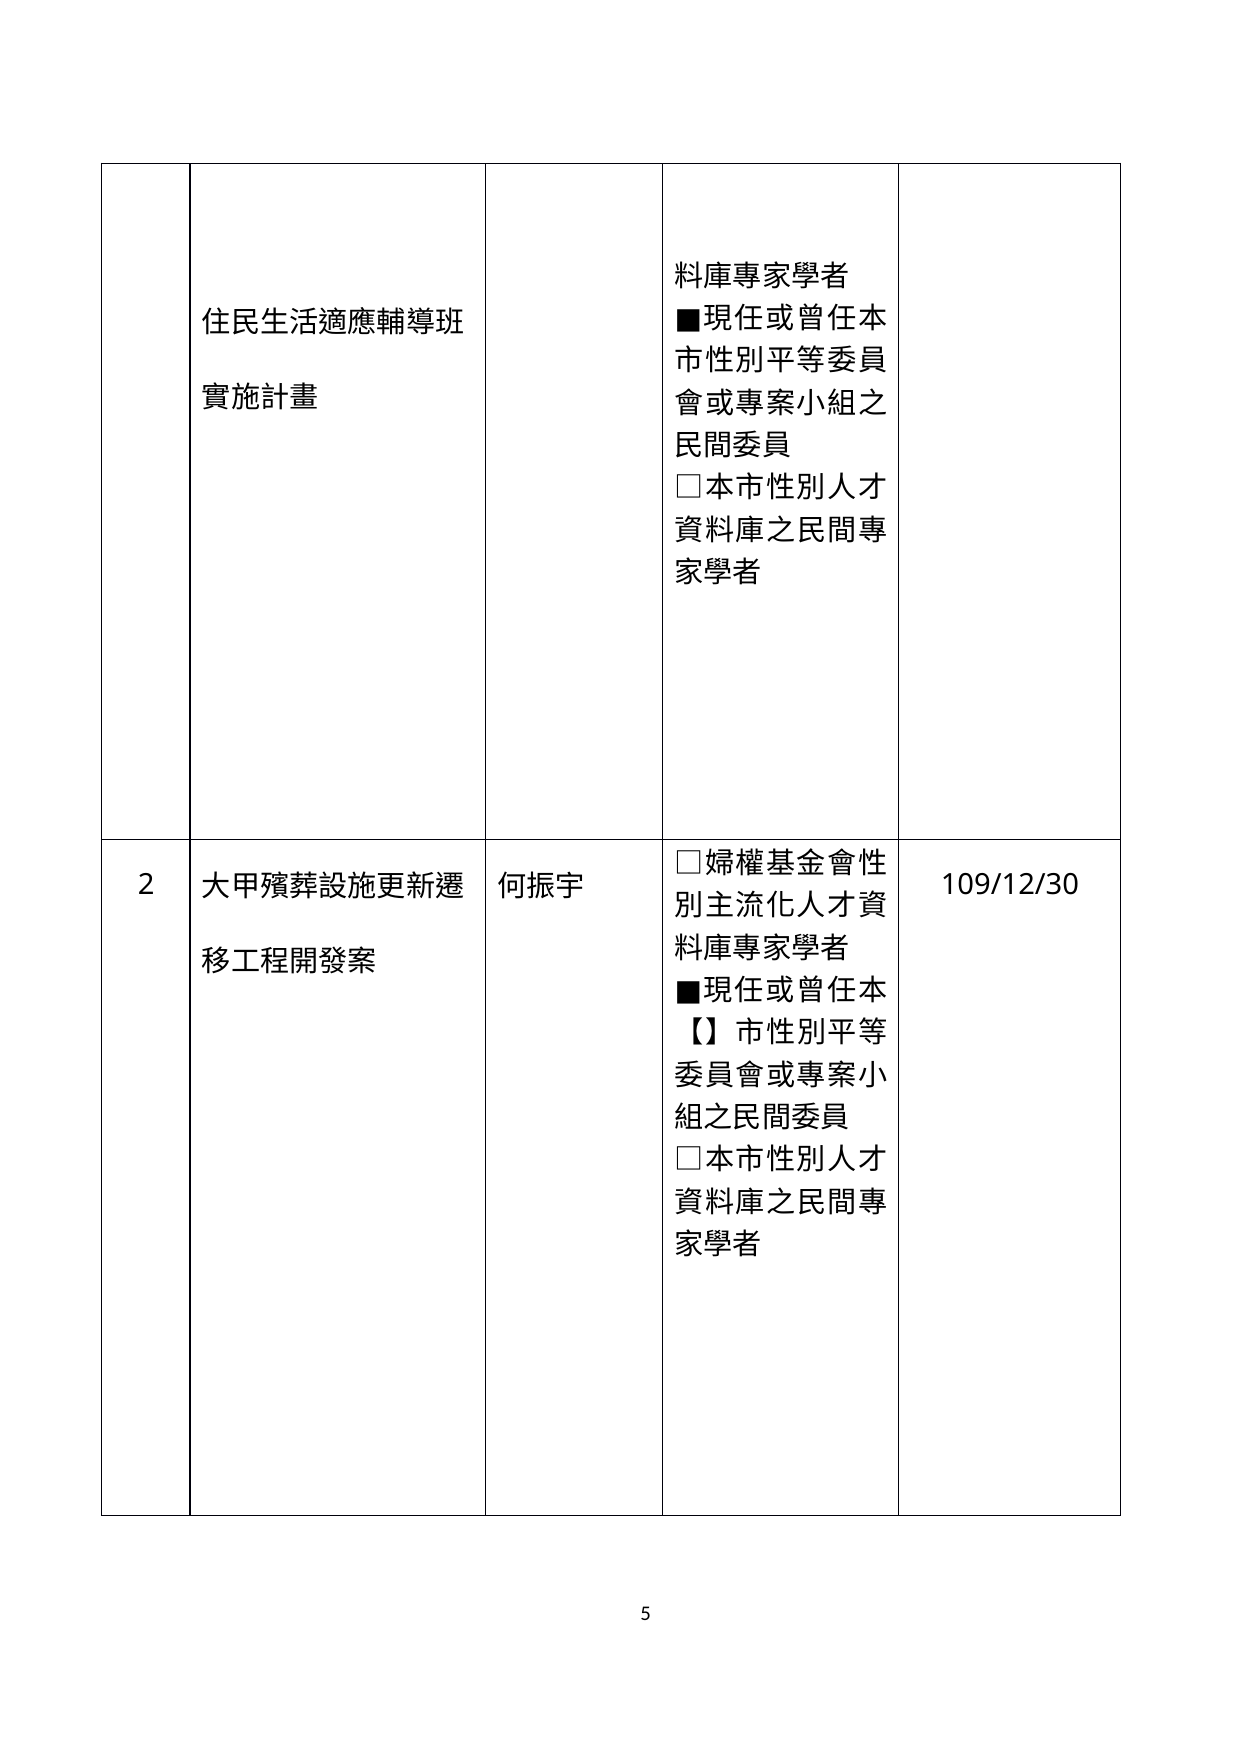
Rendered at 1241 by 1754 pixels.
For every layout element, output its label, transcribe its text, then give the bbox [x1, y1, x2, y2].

table_cell 住民生活適應輔導班實施計畫 [191, 164, 485, 838]
table_cell [486, 164, 662, 838]
table_cell 大甲殯葬設施更新遷移工程開發案 [191, 840, 485, 1514]
table_cell 何振宇 [486, 840, 662, 1514]
table_cell [102, 164, 189, 838]
table_cell [899, 164, 1120, 838]
table_cell □婦權基金會性別主流化人才資料庫專家學者 ■現任或曾任本【】市性別平等委員會或專案小組之民間委員 □本市性別人才資料庫之民間專家學者 [663, 840, 898, 1514]
table_cell 2 [102, 840, 189, 1514]
table_cell 109/12/30 [899, 840, 1120, 1514]
table_cell 料庫專家學者 ■現任或曾任本市性別平等委員會或專案小組之民間委員 □本市性別人才資料庫之民間專家學者 [663, 164, 898, 838]
